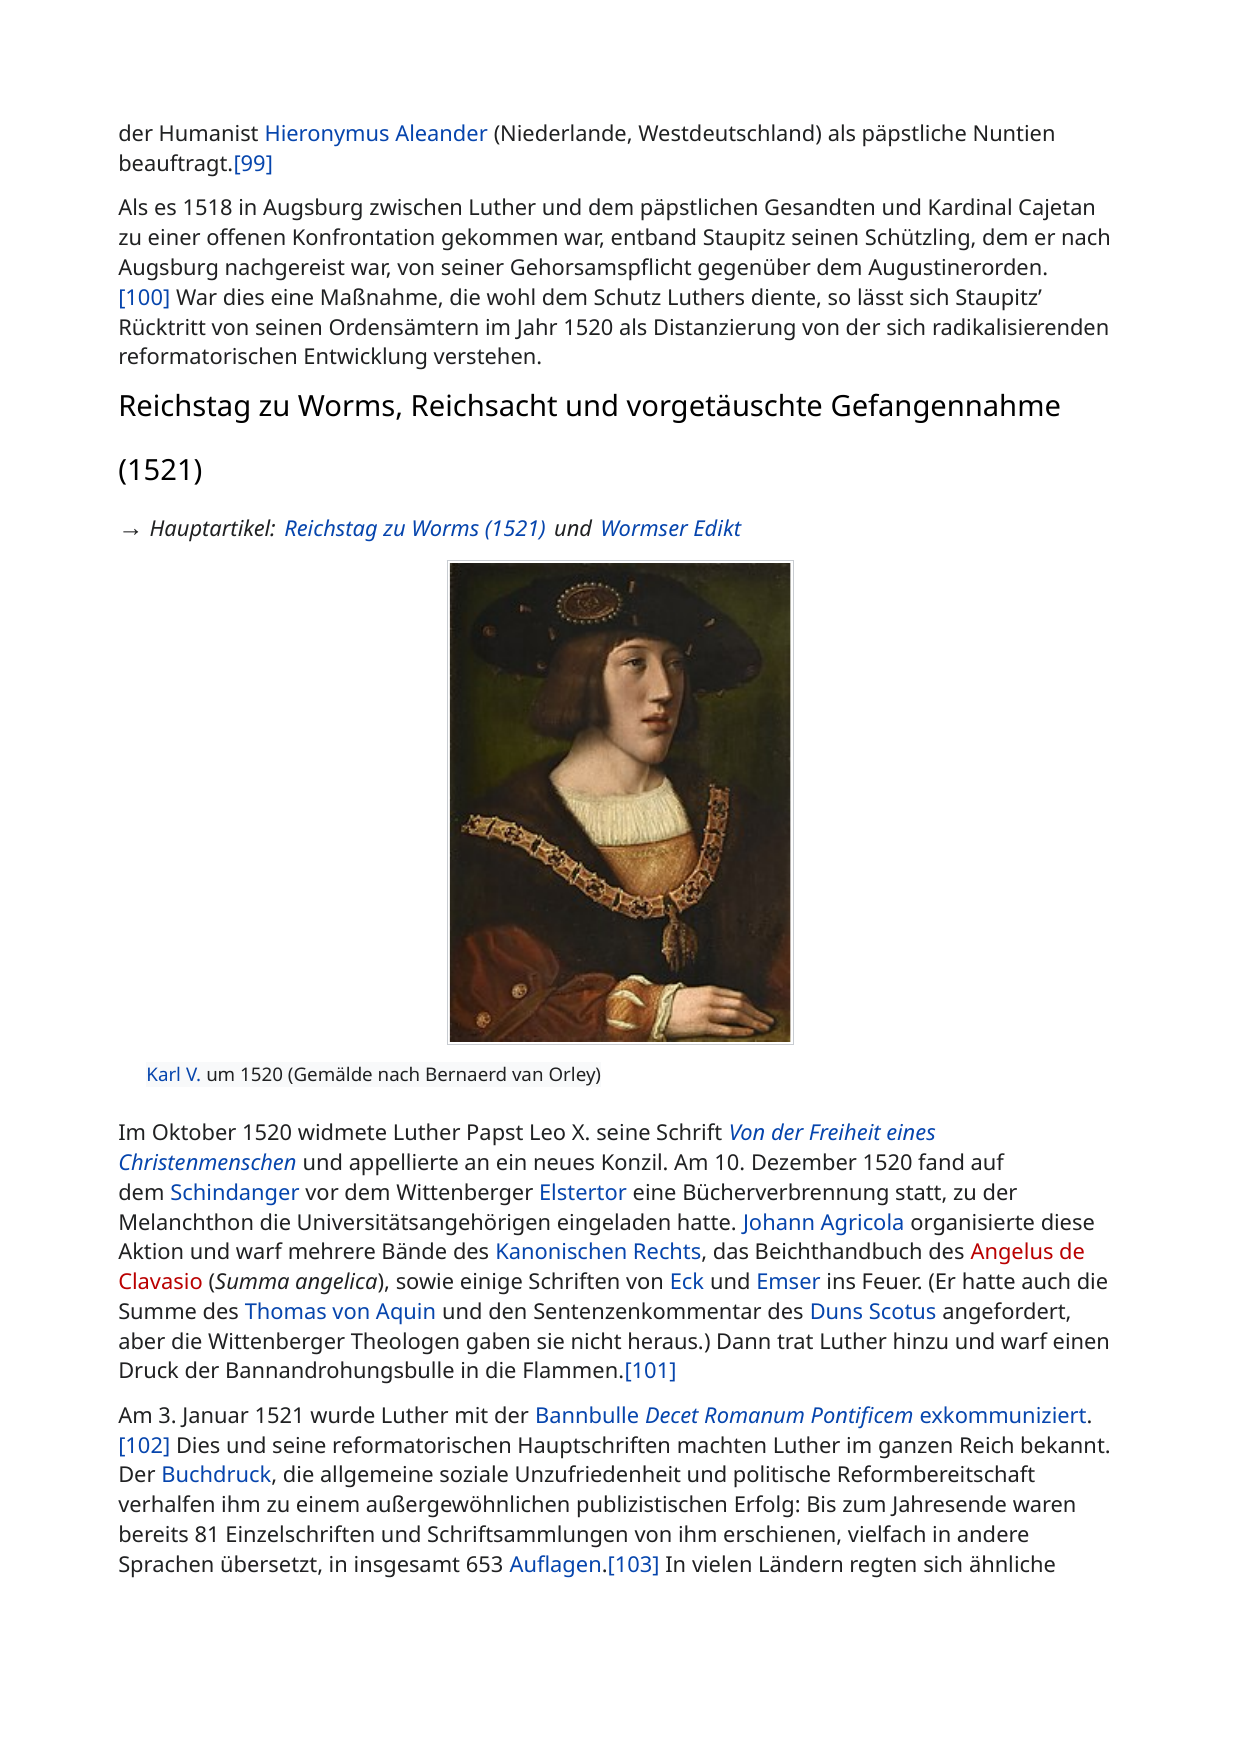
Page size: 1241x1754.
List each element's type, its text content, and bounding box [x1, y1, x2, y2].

picture [449, 563, 791, 1042]
text Als es 1518 in Augsburg zwischen Luther und dem päpstlichen Gesandten und Kardinal Cajetan zu einer offenen Konfrontation gekommen war, entband Staupitz seinen Schützling, dem er nach Augsburg nachgereist war, von seiner Gehorsamspflicht gegenüber dem Augustinerorden.[100] War dies eine Maßnahme, die wohl dem Schutz Luthers diente, so lässt sich Staupitz’ Rücktritt von seinen Ordensämtern im Jahr 1520 als Distanzierung von der sich radikalisierenden reformatorischen Entwicklung verstehen. [118, 192, 1122, 371]
text → Hauptartikel: Reichstag zu Worms (1521) und Wormser Edikt [118, 512, 1122, 542]
text Am 3. Januar 1521 wurde Luther mit der Bannbulle Decet Romanum Pontificem exkommuniziert.[102] Dies und seine reformatorischen Hauptschriften machten Luther im ganzen Reich bekannt. Der Buchdruck, die allgemeine soziale Unzufriedenheit und politische Reformbereitschaft verhalfen ihm zu einem außergewöhnlichen publizistischen Erfolg: Bis zum Jahresende waren bereits 81 Einzelschriften und Schriftsammlungen von ihm erschienen, vielfach in andere Sprachen übersetzt, in insgesamt 653 Auflagen.[103] In vielen Ländern regten sich ähnliche [118, 1400, 1122, 1578]
text Karl V. um 1520 (Gemälde nach Bernaerd van Orley) [123, 1062, 1122, 1087]
subtitle Reichstag zu Worms, Reichsacht und vorgetäuschte Gefangennahme (1521) [118, 386, 1122, 489]
text Im Oktober 1520 widmete Luther Papst Leo X. seine Schrift Von der Freiheit eines Christenmenschen und appellierte an ein neues Konzil. Am 10. Dezember 1520 fand auf dem Schindanger vor dem Wittenberger Elstertor eine Bücherverbrennung statt, zu der Melanchthon die Universitätsangehörigen eingeladen hatte. Johann Agricola organisierte diese Aktion und warf mehrere Bände des Kanonischen Rechts, das Beichthandbuch des Angelus de Clavasio (Summa angelica), sowie einige Schriften von Eck und Emser ins Feuer. (Er hatte auch die Summe des Thomas von Aquin und den Sentenzenkommentar des Duns Scotus angefordert, aber die Wittenberger Theologen gaben sie nicht heraus.) Dann trat Luther hinzu und warf einen Druck der Bannandrohungsbulle in die Flammen.[101] [118, 1117, 1122, 1385]
text der Humanist Hieronymus Aleander (Niederlande, Westdeutschland) als päpstliche Nuntien beauftragt.[99] [118, 118, 1122, 178]
